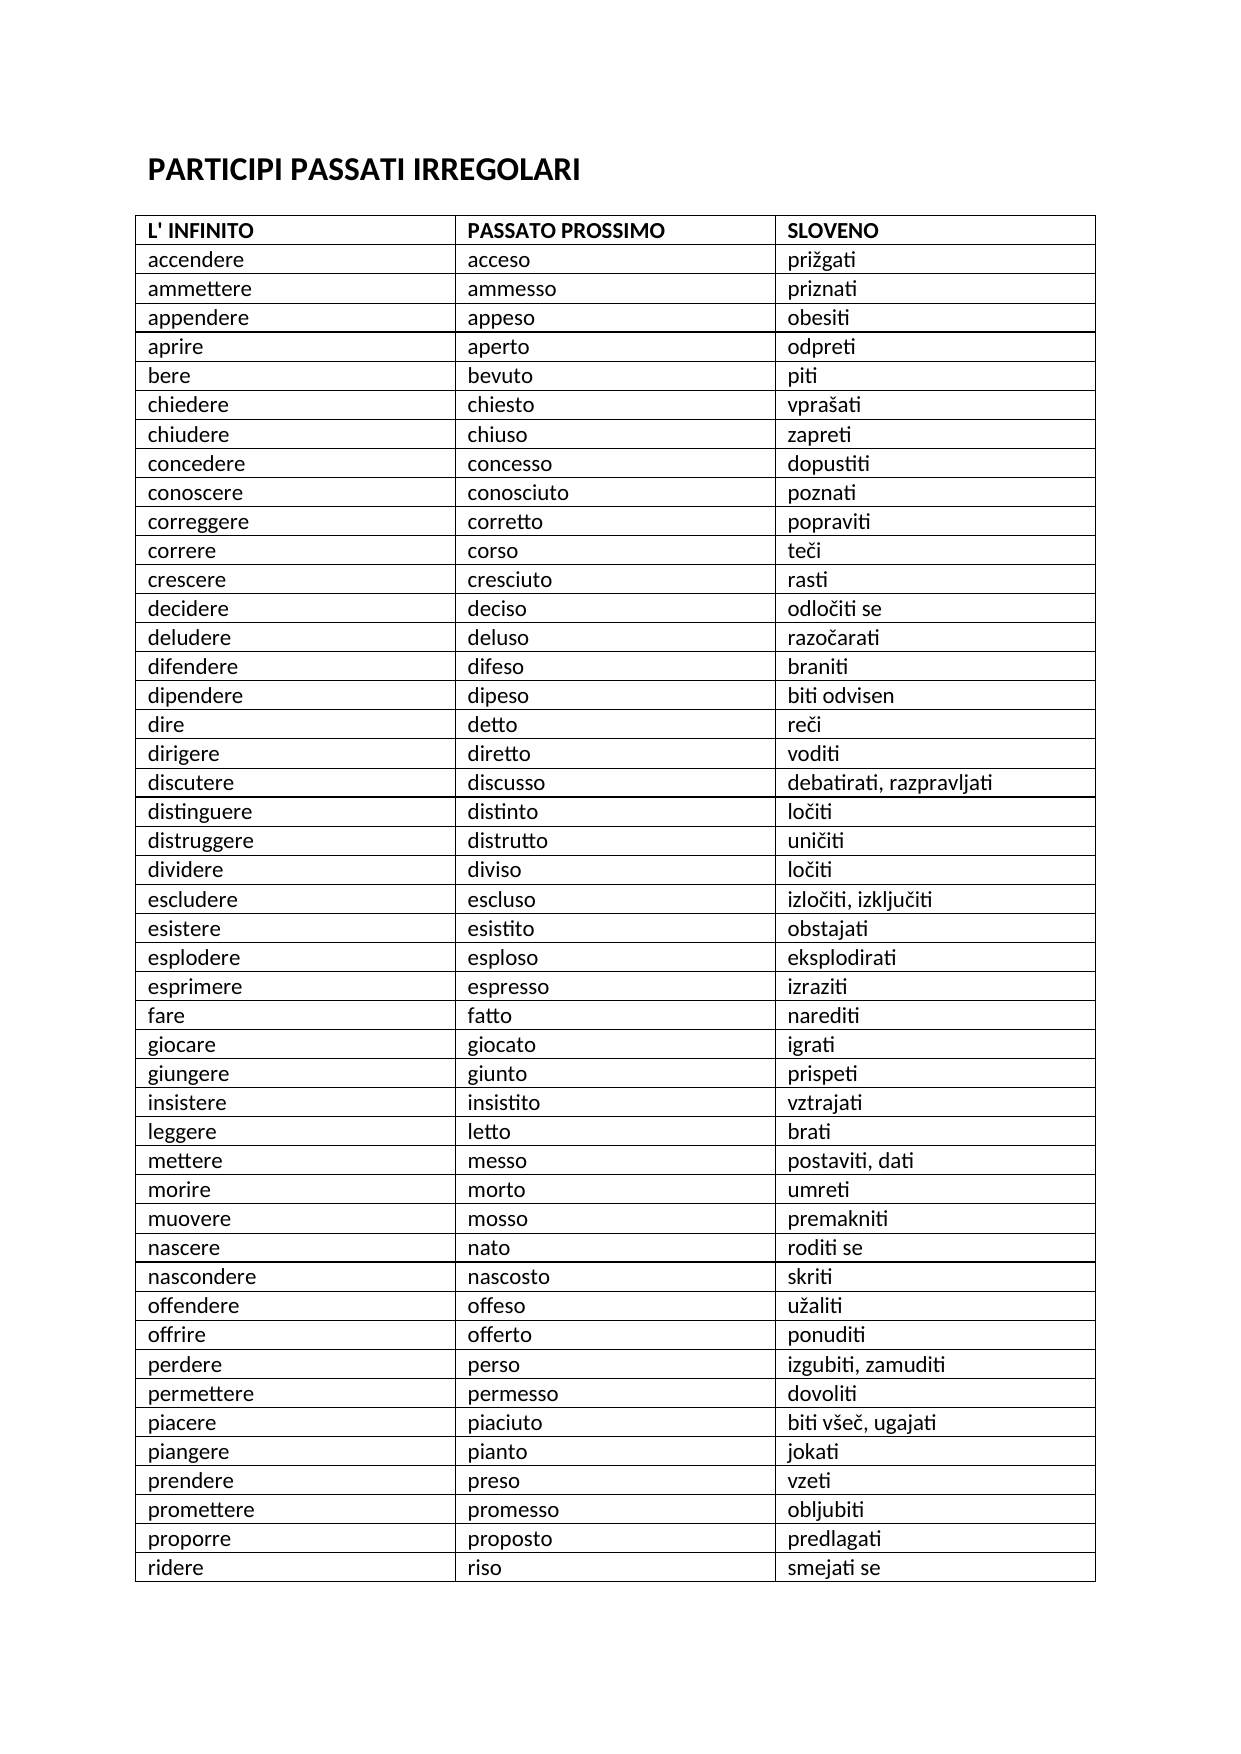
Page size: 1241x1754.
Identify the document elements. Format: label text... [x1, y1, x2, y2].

table_cell espresso [456, 972, 775, 1000]
table_cell pianto [456, 1437, 775, 1465]
text PARTICIPI PASSATI IRREGOLARI [148, 148, 1093, 188]
table_cell conosciuto [456, 478, 775, 506]
table_cell piacere [136, 1408, 455, 1436]
table_cell diviso [456, 856, 775, 884]
table_cell aprire [136, 333, 455, 361]
table_cell proposto [456, 1524, 775, 1552]
table_cell promettere [136, 1495, 455, 1523]
table_cell ločiti [776, 856, 1095, 884]
table_cell distruggere [136, 827, 455, 854]
table_cell razočarati [776, 623, 1095, 651]
table_cell igrati [776, 1030, 1095, 1058]
table_cell dipendere [136, 681, 455, 709]
table_cell bevuto [456, 362, 775, 389]
table_cell difendere [136, 652, 455, 680]
table_cell prižgati [776, 245, 1095, 273]
table_cell esplodere [136, 943, 455, 971]
table_cell jokati [776, 1437, 1095, 1465]
table_cell premakniti [776, 1204, 1095, 1232]
table_cell giocare [136, 1030, 455, 1058]
table_cell dipeso [456, 681, 775, 709]
table_cell acceso [456, 245, 775, 273]
table_cell mosso [456, 1204, 775, 1232]
table_cell nato [456, 1234, 775, 1261]
table_cell leggere [136, 1117, 455, 1145]
table_cell piangere [136, 1437, 455, 1465]
table_cell promesso [456, 1495, 775, 1523]
table_cell prendere [136, 1466, 455, 1494]
table_cell discusso [456, 769, 775, 796]
table_cell offendere [136, 1292, 455, 1319]
table_cell zapreti [776, 420, 1095, 448]
table_cell dividere [136, 856, 455, 884]
table_cell braniti [776, 652, 1095, 680]
table_cell discutere [136, 769, 455, 796]
table_cell smejati se [776, 1553, 1095, 1581]
table_cell perso [456, 1350, 775, 1378]
table_cell obesiti [776, 304, 1095, 331]
table_cell postaviti, dati [776, 1146, 1095, 1174]
table_cell užaliti [776, 1292, 1095, 1319]
table_cell esprimere [136, 972, 455, 1000]
table_cell chiedere [136, 391, 455, 419]
table_cell morire [136, 1175, 455, 1203]
table_cell corretto [456, 507, 775, 535]
table_cell appendere [136, 304, 455, 331]
table_cell voditi [776, 739, 1095, 767]
table_cell eksplodirati [776, 943, 1095, 971]
table_cell dopustiti [776, 449, 1095, 477]
table_cell decidere [136, 594, 455, 622]
table_cell reči [776, 710, 1095, 738]
table_cell fatto [456, 1001, 775, 1029]
table_cell concesso [456, 449, 775, 477]
table_cell mettere [136, 1146, 455, 1174]
table_cell morto [456, 1175, 775, 1203]
table_cell debatirati, razpravljati [776, 769, 1095, 796]
table_cell giunto [456, 1059, 775, 1087]
table_cell insistere [136, 1088, 455, 1116]
table_cell predlagati [776, 1524, 1095, 1552]
table_cell nascere [136, 1234, 455, 1261]
table_cell messo [456, 1146, 775, 1174]
table_cell teči [776, 536, 1095, 564]
table_cell izločiti, izključiti [776, 885, 1095, 913]
table_cell dovoliti [776, 1379, 1095, 1407]
table_cell insistito [456, 1088, 775, 1116]
table_cell escludere [136, 885, 455, 913]
table_cell obstajati [776, 914, 1095, 942]
table_cell popraviti [776, 507, 1095, 535]
table_cell conoscere [136, 478, 455, 506]
table_cell obljubiti [776, 1495, 1095, 1523]
table_cell odpreti [776, 333, 1095, 361]
table_cell distinto [456, 798, 775, 826]
table_cell fare [136, 1001, 455, 1029]
table_cell giocato [456, 1030, 775, 1058]
table_cell crescere [136, 565, 455, 593]
table_cell deciso [456, 594, 775, 622]
table_cell diretto [456, 739, 775, 767]
table_cell prispeti [776, 1059, 1095, 1087]
table_cell biti všeč, ugajati [776, 1408, 1095, 1436]
table_cell dire [136, 710, 455, 738]
table_cell ponuditi [776, 1321, 1095, 1349]
table_cell brati [776, 1117, 1095, 1145]
table_cell giungere [136, 1059, 455, 1087]
table_cell esistito [456, 914, 775, 942]
table_cell narediti [776, 1001, 1095, 1029]
table_cell ridere [136, 1553, 455, 1581]
table_cell chiesto [456, 391, 775, 419]
table_cell priznati [776, 274, 1095, 302]
table_cell nascosto [456, 1263, 775, 1291]
table_cell biti odvisen [776, 681, 1095, 709]
table_cell correre [136, 536, 455, 564]
table_cell vprašati [776, 391, 1095, 419]
table_cell offrire [136, 1321, 455, 1349]
table_cell skriti [776, 1263, 1095, 1291]
table_cell izgubiti, zamuditi [776, 1350, 1095, 1378]
table_cell uničiti [776, 827, 1095, 854]
table_cell umreti [776, 1175, 1095, 1203]
table_cell letto [456, 1117, 775, 1145]
table_cell nascondere [136, 1263, 455, 1291]
table_cell cresciuto [456, 565, 775, 593]
table_cell piaciuto [456, 1408, 775, 1436]
table_header PASSATO PROSSIMO [456, 216, 775, 244]
table_cell chiuso [456, 420, 775, 448]
table_cell offerto [456, 1321, 775, 1349]
table_cell vzeti [776, 1466, 1095, 1494]
table_cell ločiti [776, 798, 1095, 826]
table_cell distinguere [136, 798, 455, 826]
table_cell aperto [456, 333, 775, 361]
table_cell deluso [456, 623, 775, 651]
table_cell vztrajati [776, 1088, 1095, 1116]
table_cell izraziti [776, 972, 1095, 1000]
table_cell offeso [456, 1292, 775, 1319]
table_header SLOVENO [776, 216, 1095, 244]
table_cell poznati [776, 478, 1095, 506]
table_cell bere [136, 362, 455, 389]
table_cell permesso [456, 1379, 775, 1407]
table_cell accendere [136, 245, 455, 273]
table_cell distrutto [456, 827, 775, 854]
table_cell detto [456, 710, 775, 738]
table_cell esistere [136, 914, 455, 942]
table_cell concedere [136, 449, 455, 477]
table_cell perdere [136, 1350, 455, 1378]
table_cell odločiti se [776, 594, 1095, 622]
table_cell corso [456, 536, 775, 564]
table_cell deludere [136, 623, 455, 651]
table_cell muovere [136, 1204, 455, 1232]
table_cell correggere [136, 507, 455, 535]
table_cell escluso [456, 885, 775, 913]
table_cell ammesso [456, 274, 775, 302]
table_cell difeso [456, 652, 775, 680]
table_cell rasti [776, 565, 1095, 593]
table_cell roditi se [776, 1234, 1095, 1261]
table_cell ammettere [136, 274, 455, 302]
table_header L' INFINITO [136, 216, 455, 244]
table_cell permettere [136, 1379, 455, 1407]
table_cell piti [776, 362, 1095, 389]
table_cell appeso [456, 304, 775, 331]
table_cell chiudere [136, 420, 455, 448]
table_cell esploso [456, 943, 775, 971]
table_cell dirigere [136, 739, 455, 767]
table_cell riso [456, 1553, 775, 1581]
table_cell proporre [136, 1524, 455, 1552]
table_cell preso [456, 1466, 775, 1494]
